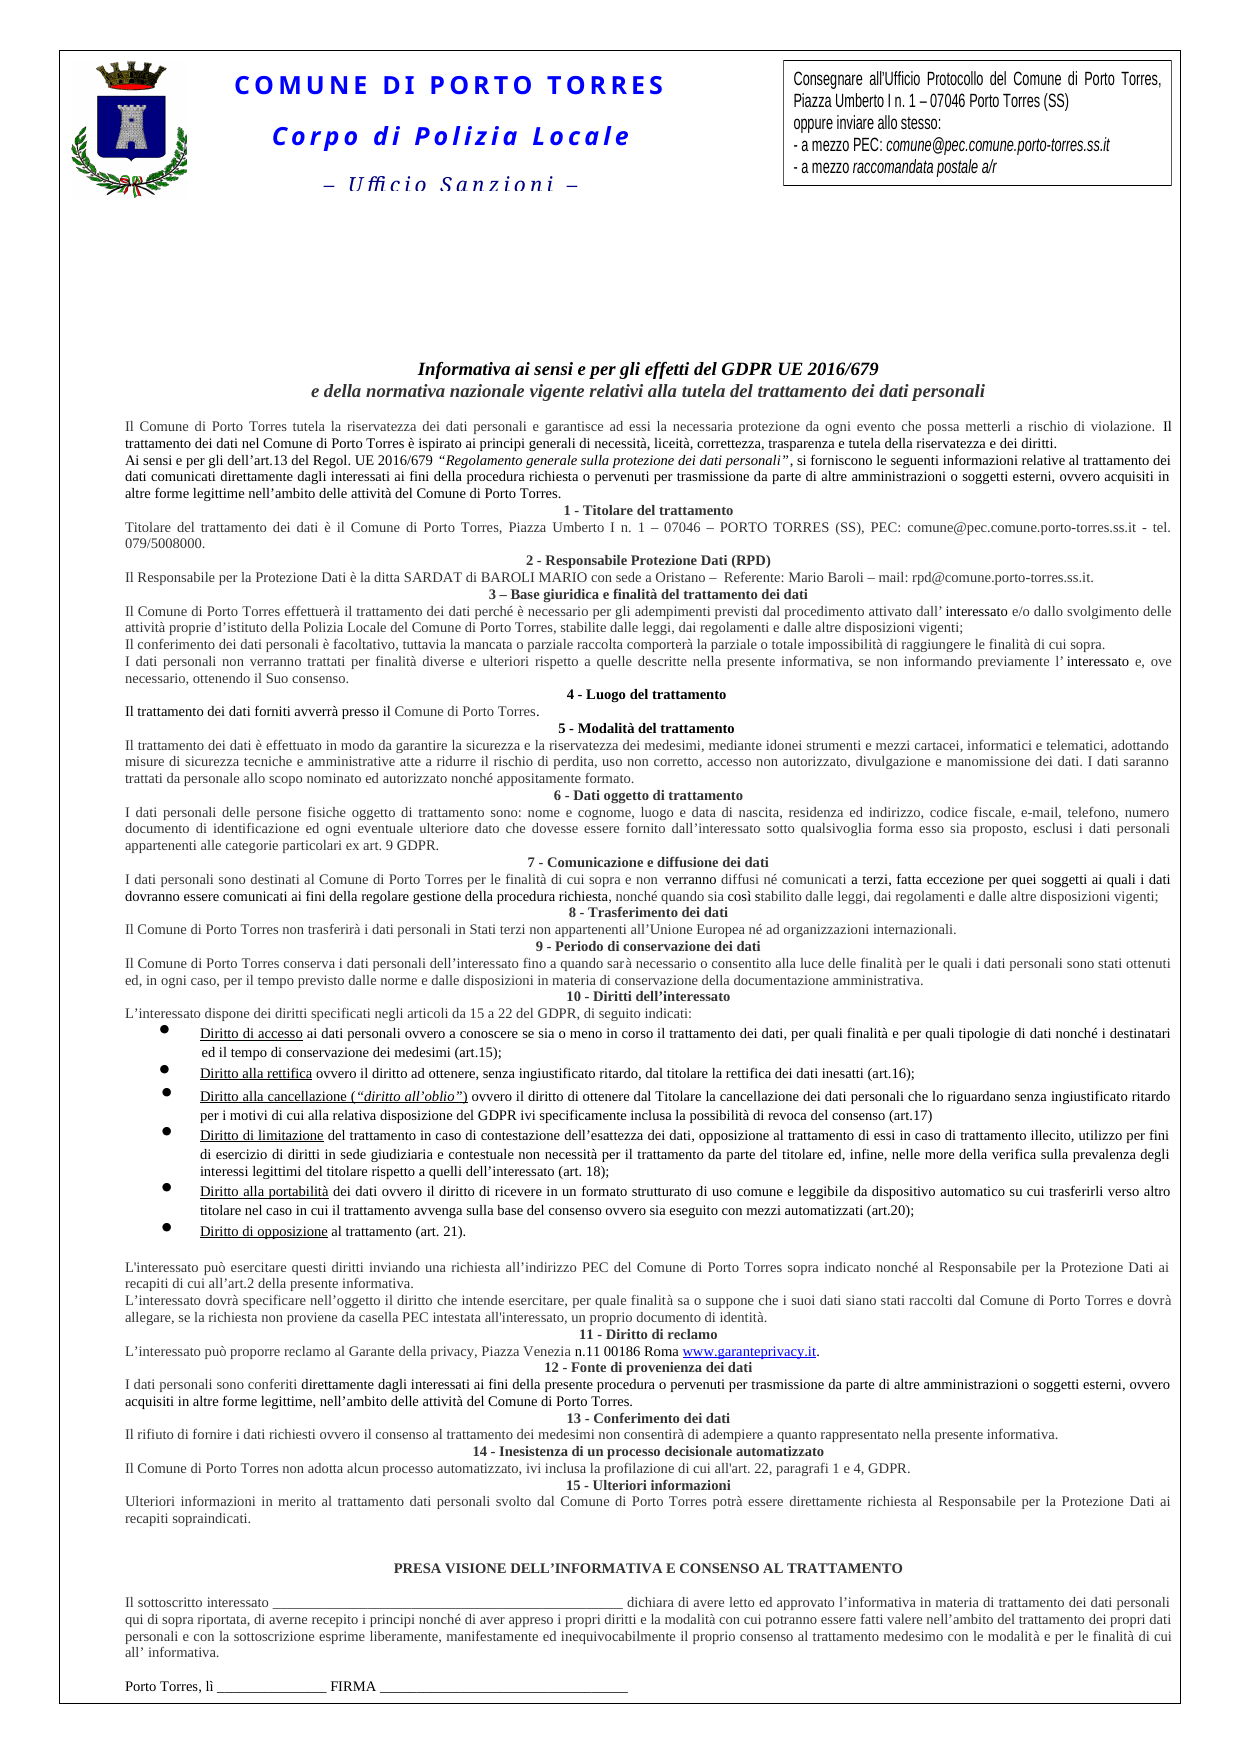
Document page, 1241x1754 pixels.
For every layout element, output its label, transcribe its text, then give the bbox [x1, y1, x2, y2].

list Diritto di limitazione del trattamento in caso di contestazione dell’esattezza dei dati, opposizione al trattamento di essi in caso di trattamento illecito, utilizzo per fini di esercizio di diritti in sede giudiziaria e contestuale non necessità per il trattamento da parte del titolare ed, infine, nelle more della verifica sulla prevalenza degli interessi legittimi del titolare rispetto a quelli dell’interessato (art. 18); [162, 1123, 1172, 1179]
text I dati personali delle persone fisiche oggetto di trattamento sono: nome e cognome, luogo e data di nascita, residenza ed indirizzo, codice fiscale, e-mail, telefono, numero documento di identificazione ed ogni eventuale ulteriore dato che dovesse essere fornito dall’interessato sotto qualsivoglia forma esso sia proposto, esclusi i dati personali appartenenti alle categorie particolari ex art. 9 GDPR. [125, 803, 1172, 854]
text Il rifiuto di fornire i dati richiesti ovvero il consenso al trattamento dei medesimi non consentirà di adempiere a quanto rappresentato nella presente informativa. [125, 1426, 1172, 1443]
list Diritto di opposizione al trattamento (art. 21). [162, 1219, 1172, 1242]
text 6 - Dati oggetto di trattamento [125, 787, 1172, 803]
text Informativa ai sensi e per gli effetti del GDPR UE 2016/679 [125, 358, 1172, 379]
text e della normativa nazionale vigente relativi alla tutela del trattamento dei dati personali [125, 379, 1172, 401]
text 14 - Inesistenza di un processo decisionale automatizzato [125, 1443, 1172, 1460]
text I dati personali sono conferiti direttamente dagli interessati ai fini della presente procedura o pervenuti per trasmissione da parte di altre amministrazioni o soggetti esterni, ovvero acquisiti in altre forme legittime, nell’ambito delle attività del Comune di Porto Torres. [125, 1376, 1172, 1409]
picture [70, 60, 187, 199]
list Diritto di accesso ai dati personali ovvero a conoscere se sia o meno in corso il trattamento dei dati, per quali finalità e per quali tipologie di dati nonché i destinatari ed il tempo di conservazione dei medesimi (art.15); [160, 1022, 1172, 1061]
text 2 - Responsabile Protezione Dati (RPD) [125, 552, 1172, 569]
text PRESA VISIONE DELL’INFORMATIVA E CONSENSO AL TRATTAMENTO [125, 1560, 1172, 1577]
text Il conferimento dei dati personali è facoltativo, tuttavia la mancata o parziale raccolta comporterà la parziale o totale impossibilità di raggiungere le finalità di cui sopra. [125, 636, 1172, 653]
text 8 - Trasferimento dei dati [125, 904, 1172, 921]
text 3 – Base giuridica e finalità del trattamento dei dati [125, 586, 1172, 602]
text I dati personali sono destinati al Comune di Porto Torres per le finalità di cui sopra e non verranno diffusi né comunicati a terzi, fatta eccezione per quei soggetti ai quali i dati dovranno essere comunicati ai fini della regolare gestione della procedura richiesta, nonché quando sia così stabilito dalle leggi, dai regolamenti e dalle altre disposizioni vigenti; [125, 871, 1172, 904]
text Il trattamento dei dati è effettuato in modo da garantire la sicurezza e la riservatezza dei medesimi, mediante idonei strumenti e mezzi cartacei, informatici e telematici, adottando misure di sicurezza tecniche e amministrative atte a ridurre il rischio di perdita, uso non corretto, accesso non autorizzato, divulgazione e manomissione dei dati. I dati saranno trattati da personale allo scopo nominato ed autorizzato nonché appositamente formato. [125, 736, 1172, 787]
text Il Comune di Porto Torres conserva i dati personali dell’interessato fino a quando sarà necessario o consentito alla luce delle finalità per le quali i dati personali sono stati ottenuti ed, in ogni caso, per il tempo previsto dalle norme e dalle disposizioni in materia di conservazione della documentazione amministrativa. [125, 954, 1172, 988]
text 4 - Luogo del trattamento [125, 686, 1172, 703]
text Porto Torres, lì _______________ FIRMA __________________________________ [125, 1678, 1172, 1694]
text 5 - Modalità del trattamento [125, 720, 1172, 736]
text 15 - Ulteriori informazioni [125, 1476, 1172, 1493]
text Il Comune di Porto Torres non trasferirà i dati personali in Stati terzi non appartenenti all’Unione Europea né ad organizzazioni internazionali. [125, 921, 1172, 938]
text Ulteriori informazioni in merito al trattamento dati personali svolto dal Comune di Porto Torres potrà essere direttamente richiesta al Responsabile per la Protezione Dati ai recapiti sopraindicati. [125, 1493, 1172, 1527]
text Ai sensi e per gli dell’art.13 del Regol. UE 2016/679 “Regolamento generale sulla protezione dei dati personali”, si forniscono le seguenti informazioni relative al trattamento dei dati comunicati direttamente dagli interessati ai fini della procedura richiesta o pervenuti per trasmissione da parte di altre amministrazioni o soggetti esterni, ovvero acquisiti in altre forme legittime nell’ambito delle attività del Comune di Porto Torres. [125, 451, 1172, 502]
text Il Comune di Porto Torres tutela la riservatezza dei dati personali e garantisce ad essi la necessaria protezione da ogni evento che possa metterli a rischio di violazione. Il trattamento dei dati nel Comune di Porto Torres è ispirato ai principi generali di necessità, liceità, correttezza, trasparenza e tutela della riservatezza e dei diritti. [125, 418, 1172, 451]
list Diritto alla cancellazione (“diritto all’oblio”) ovvero il diritto di ottenere dal Titolare la cancellazione dei dati personali che lo riguardano senza ingiustificato ritardo per i motivi di cui alla relativa disposizione del GDPR ivi specificamente inclusa la possibilità di revoca del consenso (art.17) [162, 1084, 1172, 1123]
text 9 - Periodo di conservazione dei dati [125, 938, 1172, 954]
text Il trattamento dei dati forniti avverrà presso il Comune di Porto Torres. [125, 703, 1172, 720]
list Diritto alla rettifica ovvero il diritto ad ottenere, senza ingiustificato ritardo, dal titolare la rettifica dei dati inesatti (art.16); [160, 1061, 1172, 1084]
text L'interessato può esercitare questi diritti inviando una richiesta all’indirizzo PEC del Comune di Porto Torres sopra indicato nonché al Responsabile per la Protezione Dati ai recapiti di cui all’art.2 della presente informativa. [125, 1258, 1172, 1292]
text L’interessato può proporre reclamo al Garante della privacy, Piazza Venezia n.11 00186 Roma www.garanteprivacy.it. [125, 1342, 1172, 1359]
text L’interessato dovrà specificare nell’oggetto il diritto che intende esercitare, per quale finalità sa o suppone che i suoi dati siano stati raccolti dal Comune di Porto Torres e dovrà allegare, se la richiesta non proviene da casella PEC intestata all'interessato, un proprio documento di identità. [125, 1292, 1172, 1326]
text I dati personali non verranno trattati per finalità diverse e ulteriori rispetto a quelle descritte nella presente informativa, se non informando previamente l’interessato e, ove necessario, ottenendo il Suo consenso. [125, 653, 1172, 686]
text 11 - Diritto di reclamo [125, 1326, 1172, 1342]
text 1 - Titolare del trattamento [125, 502, 1172, 518]
text Il Comune di Porto Torres non adotta alcun processo automatizzato, ivi inclusa la profilazione di cui all'art. 22, paragrafi 1 e 4, GDPR. [125, 1460, 1172, 1476]
text Il sottoscritto interessato ________________________________________________ dichiara di avere letto ed approvato l’informativa in materia di trattamento dei dati personali qui di sopra riportata, di averne recepito i principi nonché di aver appreso i propri diritti e la modalità con cui potranno essere fatti valere nell’ambito del trattamento dei propri dati personali e con la sottoscrizione esprime liberamente, manifestamente ed inequivocabilmente il proprio consenso al trattamento medesimo con le modalità e per le finalità di cui all’ informativa. [125, 1594, 1172, 1661]
text Titolare del trattamento dei dati è il Comune di Porto Torres, Piazza Umberto I n. 1 – 07046 – PORTO TORRES (SS), PEC: comune@pec.comune.porto-torres.ss.it - tel. 079/5008000. [125, 518, 1172, 552]
text 7 - Comunicazione e diffusione dei dati [125, 854, 1172, 871]
text Il Comune di Porto Torres effettuerà il trattamento dei dati perché è necessario per gli adempimenti previsti dal procedimento attivato dall’interessato e/o dallo svolgimento delle attività proprie d’istituto della Polizia Locale del Comune di Porto Torres, stabilite dalle leggi, dai regolamenti e dalle altre disposizioni vigenti; [125, 602, 1172, 636]
list Diritto alla portabilità dei dati ovvero il diritto di ricevere in un formato strutturato di uso comune e leggibile da dispositivo automatico su cui trasferirli verso altro titolare nel caso in cui il trattamento avvenga sulla base del consenso ovvero sia eseguito con mezzi automatizzati (art.20); [162, 1179, 1172, 1219]
text Il Responsabile per la Protezione Dati è la ditta SARDAT di BAROLI MARIO con sede a Oristano – Referente: Mario Baroli – mail: rpd@comune.porto-torres.ss.it. [125, 569, 1172, 586]
text 12 - Fonte di provenienza dei dati [125, 1359, 1172, 1376]
text 10 - Diritti dell’interessato [125, 988, 1172, 1005]
text L’interessato dispone dei diritti specificati negli articoli da 15 a 22 del GDPR, di seguito indicati: [125, 1005, 1172, 1022]
text 13 - Conferimento dei dati [125, 1409, 1172, 1426]
